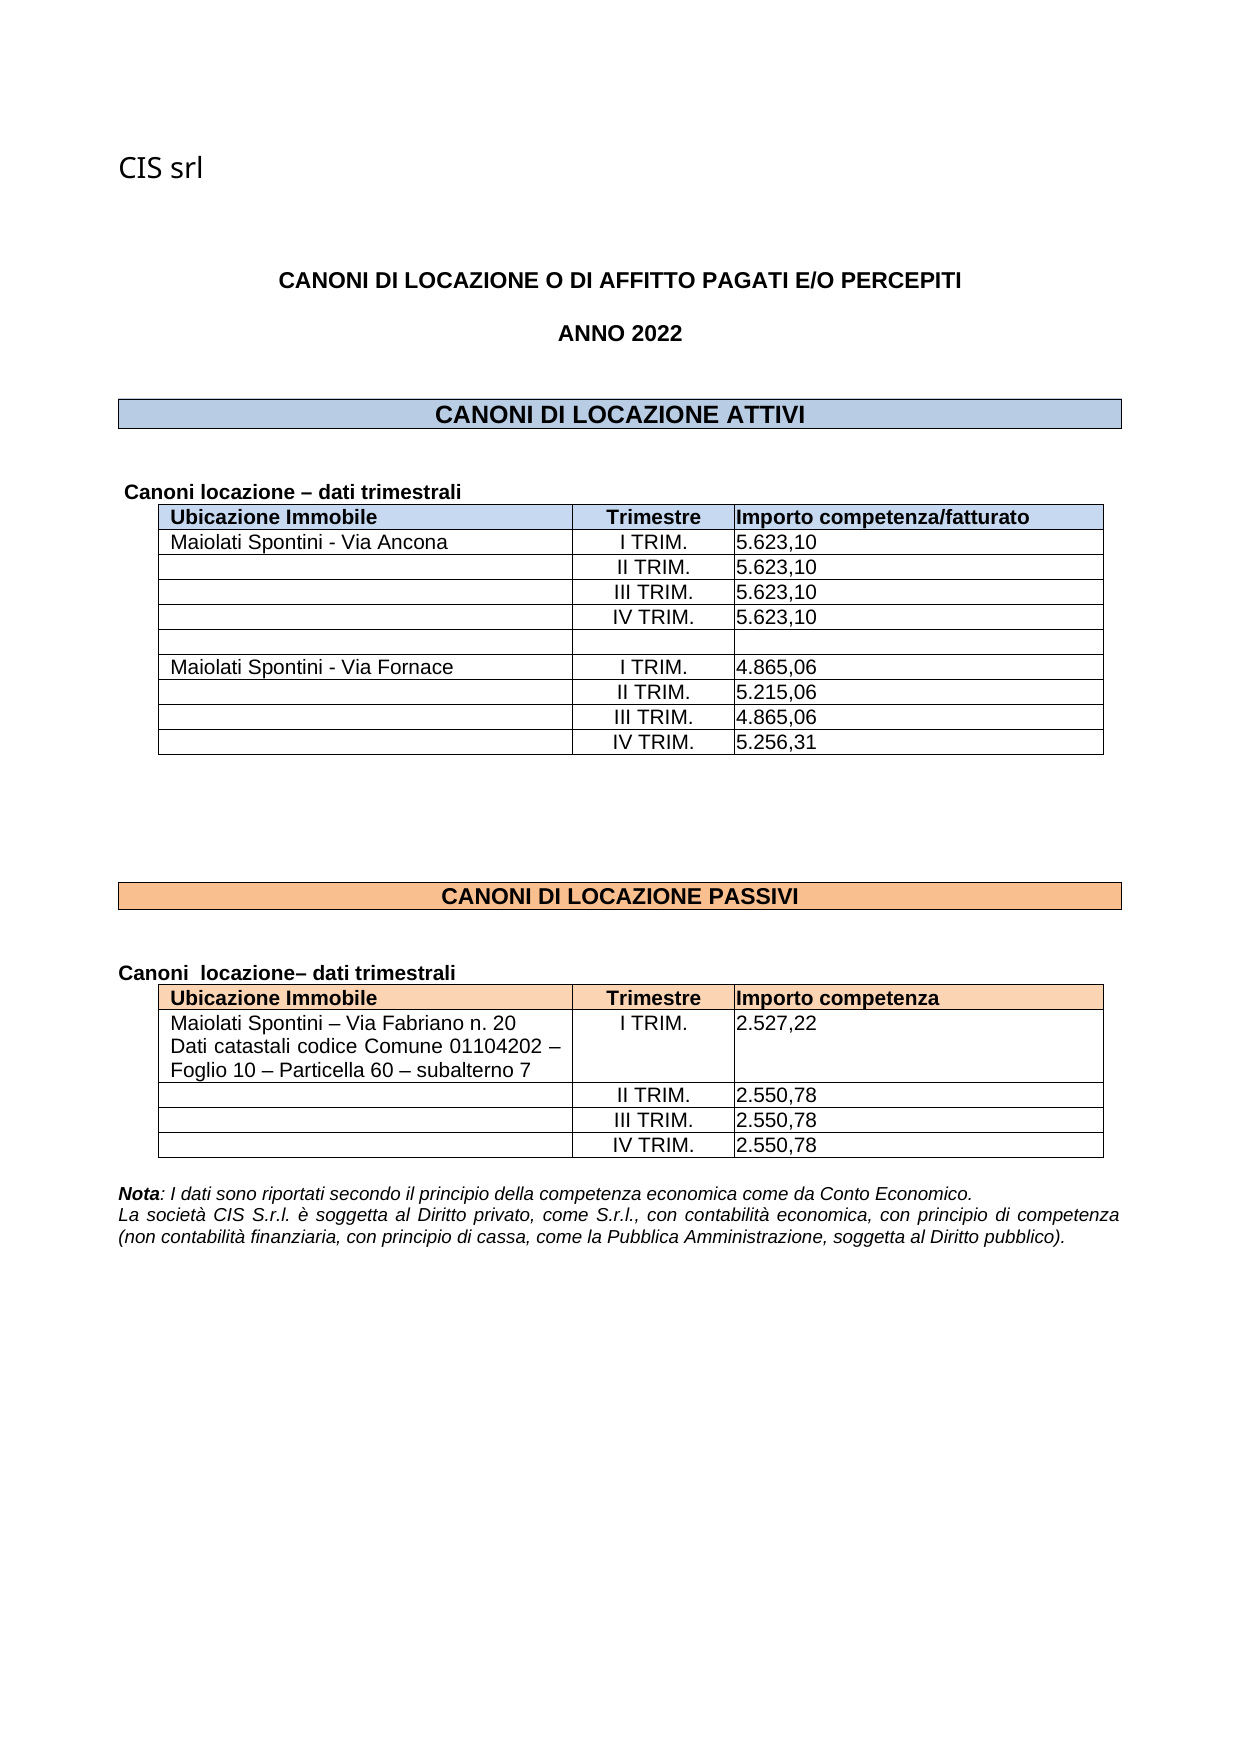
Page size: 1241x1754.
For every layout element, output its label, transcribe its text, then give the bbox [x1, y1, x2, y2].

table_cell 5.256,31 [735, 730, 1103, 754]
table_cell III TRIM. [573, 705, 734, 729]
table_cell 2.550,78 [735, 1133, 1103, 1157]
table_cell [159, 705, 572, 729]
table_cell [159, 630, 572, 654]
table_cell [159, 1083, 572, 1107]
table_cell 5.623,10 [735, 555, 1103, 579]
table_cell II TRIM. [573, 1083, 734, 1107]
table_cell [735, 630, 1103, 654]
table_cell II TRIM. [573, 555, 734, 579]
text Canoni locazione– dati trimestrali [118, 960, 1122, 984]
table_header Ubicazione Immobile [159, 505, 572, 529]
table_cell IV TRIM. [573, 1133, 734, 1157]
table_cell 2.527,22 [735, 1010, 1103, 1082]
table_cell 5.623,10 [735, 605, 1103, 629]
table_cell 4.865,06 [735, 705, 1103, 729]
table_cell [573, 630, 734, 654]
text CIS srl [118, 148, 1122, 187]
table_header Ubicazione Immobile [159, 985, 572, 1009]
table_cell 2.550,78 [735, 1083, 1103, 1107]
table_header Importo competenza [735, 985, 1103, 1009]
table_cell [159, 680, 572, 704]
text La società CIS S.r.l. è soggetta al Diritto privato, come S.r.l., con contabilità economica, con principio di competenza (non contabilità finanziaria, con principio di cassa, come la Pubblica Amministrazione, soggetta al Diritto pubblico). [118, 1204, 1122, 1247]
text Nota: I dati sono riportati secondo il principio della competenza economica come da Conto Economico. [118, 1182, 1122, 1204]
text Canoni locazione – dati trimestrali [118, 480, 1122, 504]
table_cell [159, 1108, 572, 1132]
table_cell 2.550,78 [735, 1108, 1103, 1132]
table_cell IV TRIM. [573, 730, 734, 754]
table_cell Maiolati Spontini – Via Fabriano n. 20 Dati catastali codice Comune 01104202 – Foglio 10 – Particella 60 – subalterno 7 [159, 1010, 572, 1082]
table_header Trimestre [573, 505, 734, 529]
table_header Importo competenza/fatturato [735, 505, 1103, 529]
table_cell I TRIM. [573, 530, 734, 554]
table_cell I TRIM. [573, 655, 734, 679]
table_cell [159, 1133, 572, 1157]
table_header Trimestre [573, 985, 734, 1009]
table_cell Maiolati Spontini - Via Ancona [159, 530, 572, 554]
text CANONI DI LOCAZIONE PASSIVI [119, 883, 1121, 909]
table_cell [159, 555, 572, 579]
text CANONI DI LOCAZIONE O DI AFFITTO PAGATI E/O PERCEPITI [118, 267, 1122, 293]
table_cell 5.215,06 [735, 680, 1103, 704]
table_cell 5.623,10 [735, 580, 1103, 604]
text CANONI DI LOCAZIONE ATTIVI [119, 400, 1121, 428]
table_cell III TRIM. [573, 1108, 734, 1132]
table_cell IV TRIM. [573, 605, 734, 629]
table_cell [159, 580, 572, 604]
table_cell 5.623,10 [735, 530, 1103, 554]
table_cell 4.865,06 [735, 655, 1103, 679]
table_cell I TRIM. [573, 1010, 734, 1082]
table_cell Maiolati Spontini - Via Fornace [159, 655, 572, 679]
text ANNO 2022 [118, 319, 1122, 346]
table_cell [159, 730, 572, 754]
table_cell [159, 605, 572, 629]
table_cell II TRIM. [573, 680, 734, 704]
table_cell III TRIM. [573, 580, 734, 604]
